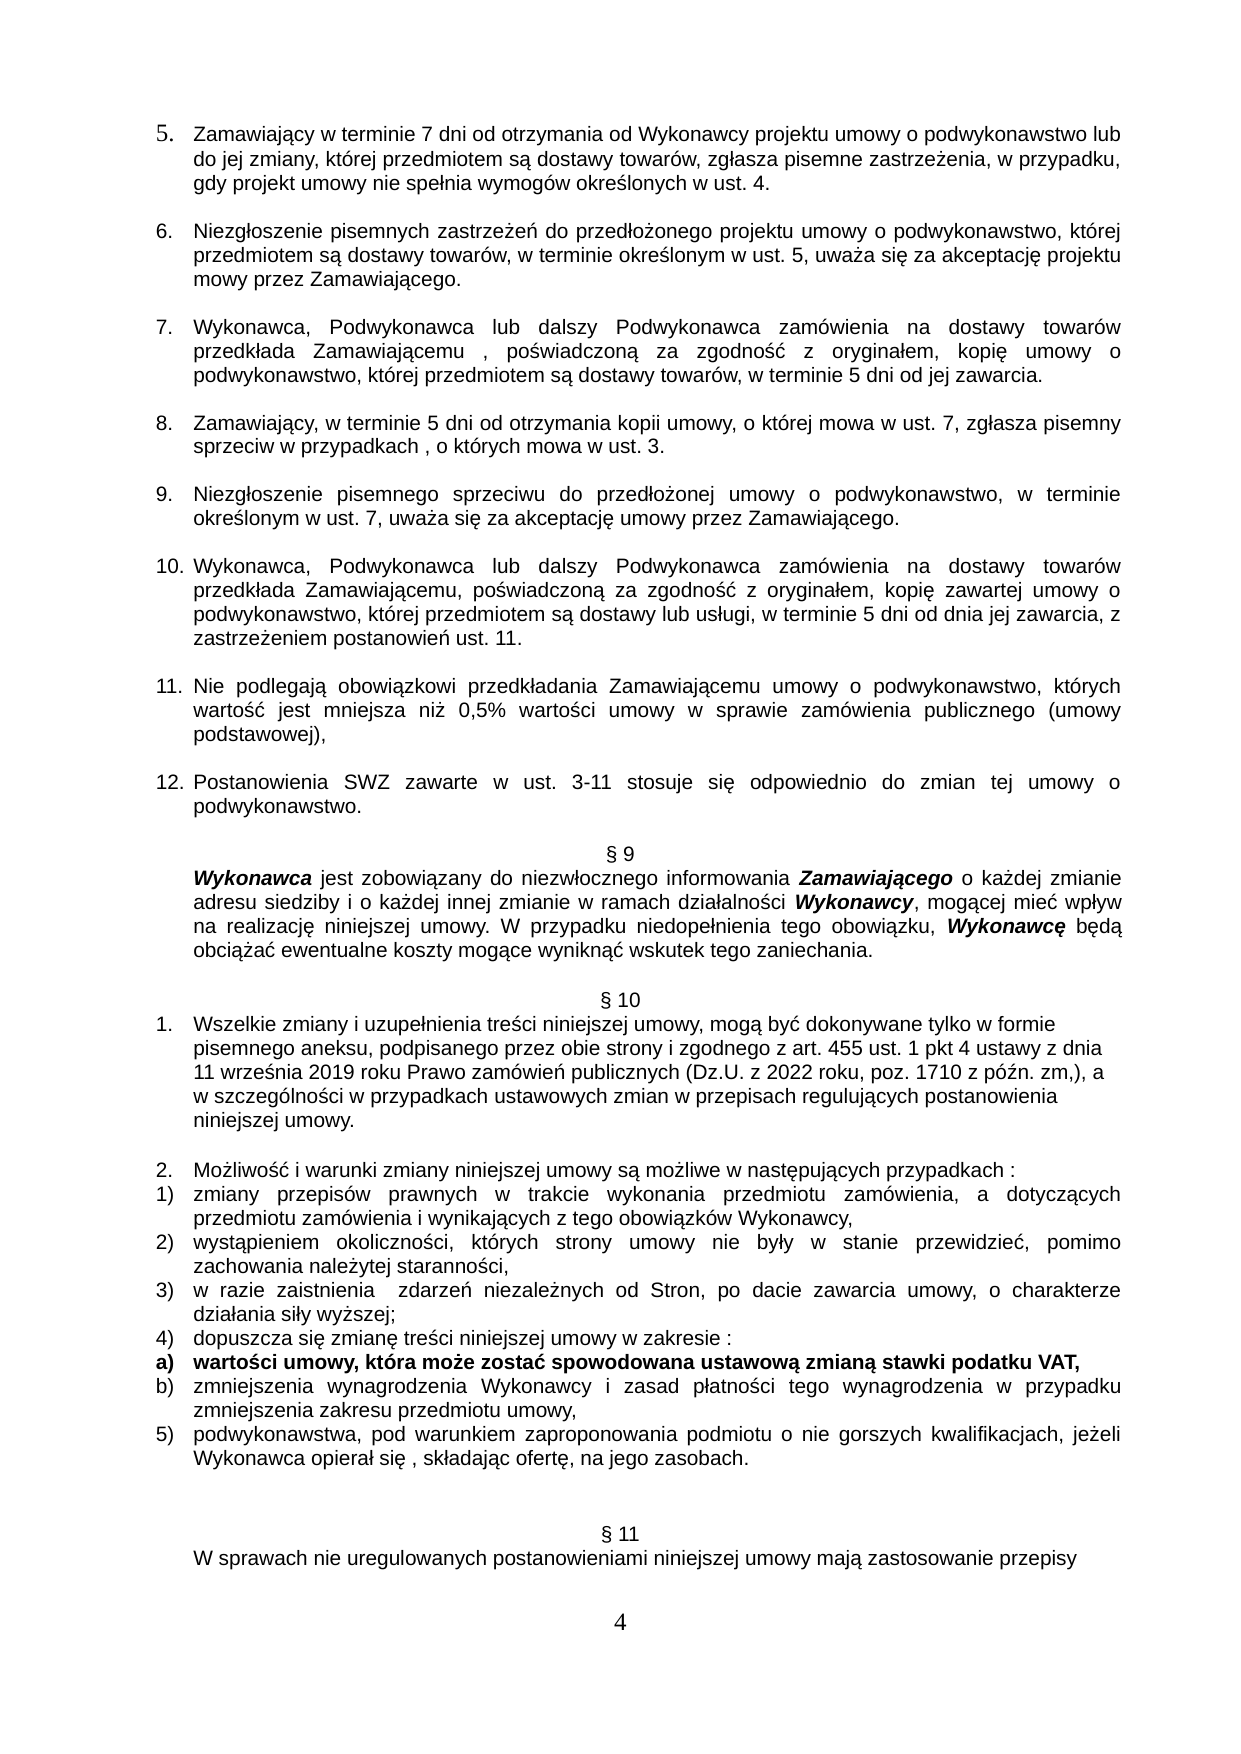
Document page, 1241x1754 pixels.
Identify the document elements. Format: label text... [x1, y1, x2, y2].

text W sprawach nie uregulowanych postanowieniami niniejszej umowy mają zastosowanie przepisy [193, 1546, 1122, 1570]
list Niezgłoszenie pisemnego sprzeciwu do przedłożonej umowy o podwykonawstwo, w terminie określonym w ust. 7, uważa się za akceptację umowy przez Zamawiającego. [156, 482, 1122, 530]
list Zamawiający, w terminie 5 dni od otrzymania kopii umowy, o której mowa w ust. 7, zgłasza pisemny sprzeciw w przypadkach , o których mowa w ust. 3. [156, 410, 1122, 458]
text § 11 [118, 1522, 1122, 1546]
list zmniejszenia wynagrodzenia Wykonawcy i zasad płatności tego wynagrodzenia w przypadku zmniejszenia zakresu przedmiotu umowy, [156, 1373, 1122, 1421]
list w razie zaistnienia zdarzeń niezależnych od Stron, po dacie zawarcia umowy, o charakterze działania siły wyższej; [156, 1278, 1122, 1326]
list Wykonawca, Podwykonawca lub dalszy Podwykonawca zamówienia na dostawy towarów przedkłada Zamawiającemu, poświadczoną za zgodność z oryginałem, kopię zawartej umowy o podwykonawstwo, której przedmiotem są dostawy lub usługi, w terminie 5 dni od dnia jej zawarcia, z zastrzeżeniem postanowień ust. 11. [156, 554, 1122, 650]
text § 10 [118, 988, 1122, 1012]
list Możliwość i warunki zmiany niniejszej umowy są możliwe w następujących przypadkach : [156, 1158, 1122, 1182]
list zmiany przepisów prawnych w trakcie wykonania przedmiotu zamówienia, a dotyczących przedmiotu zamówienia i wynikających z tego obowiązków Wykonawcy, [156, 1182, 1122, 1230]
list Niezgłoszenie pisemnych zastrzeżeń do przedłożonego projektu umowy o podwykonawstwo, której przedmiotem są dostawy towarów, w terminie określonym w ust. 5, uważa się za akceptację projektu mowy przez Zamawiającego. [156, 219, 1122, 291]
list wystąpieniem okoliczności, których strony umowy nie były w stanie przewidzieć, pomimo zachowania należytej staranności, [156, 1230, 1122, 1278]
list dopuszcza się zmianę treści niniejszej umowy w zakresie : [156, 1326, 1122, 1349]
list Zamawiający w terminie 7 dni od otrzymania od Wykonawcy projektu umowy o podwykonawstwo lub do jej zmiany, której przedmiotem są dostawy towarów, zgłasza pisemne zastrzeżenia, w przypadku, gdy projekt umowy nie spełnia wymogów określonych w ust. 4. [156, 118, 1122, 195]
text Wykonawca jest zobowiązany do niezwłocznego informowania Zamawiającego o każdej zmianie adresu siedziby i o każdej innej zmianie w ramach działalności Wykonawcy, mogącej mieć wpływ na realizację niniejszej umowy. W przypadku niedopełnienia tego obowiązku, Wykonawcę będą obciążać ewentualne koszty mogące wyniknąć wskutek tego zaniechania. [193, 866, 1122, 961]
list Wszelkie zmiany i uzupełnienia treści niniejszej umowy, mogą być dokonywane tylko w formie pisemnego aneksu, podpisanego przez obie strony i zgodnego z art. 455 ust. 1 pkt 4 ustawy z dnia 11 września 2019 roku Prawo zamówień publicznych (Dz.U. z 2022 roku, poz. 1710 z późn. zm,), a w szczególności w przypadkach ustawowych zmian w przepisach regulujących postanowienia niniejszej umowy. [156, 1012, 1122, 1132]
list wartości umowy, która może zostać spowodowana ustawową zmianą stawki podatku VAT, [156, 1349, 1122, 1373]
list Postanowienia SWZ zawarte w ust. 3-11 stosuje się odpowiednio do zmian tej umowy o podwykonawstwo. [156, 770, 1122, 818]
list Wykonawca, Podwykonawca lub dalszy Podwykonawca zamówienia na dostawy towarów przedkłada Zamawiającemu , poświadczoną za zgodność z oryginałem, kopię umowy o podwykonawstwo, której przedmiotem są dostawy towarów, w terminie 5 dni od jej zawarcia. [156, 314, 1122, 386]
list podwykonawstwa, pod warunkiem zaproponowania podmiotu o nie gorszych kwalifikacjach, jeżeli Wykonawca opierał się , składając ofertę, na jego zasobach. [156, 1421, 1122, 1469]
text § 9 [118, 842, 1122, 866]
list Nie podlegają obowiązkowi przedkładania Zamawiającemu umowy o podwykonawstwo, których wartość jest mniejsza niż 0,5% wartości umowy w sprawie zamówienia publicznego (umowy podstawowej), [156, 674, 1122, 746]
